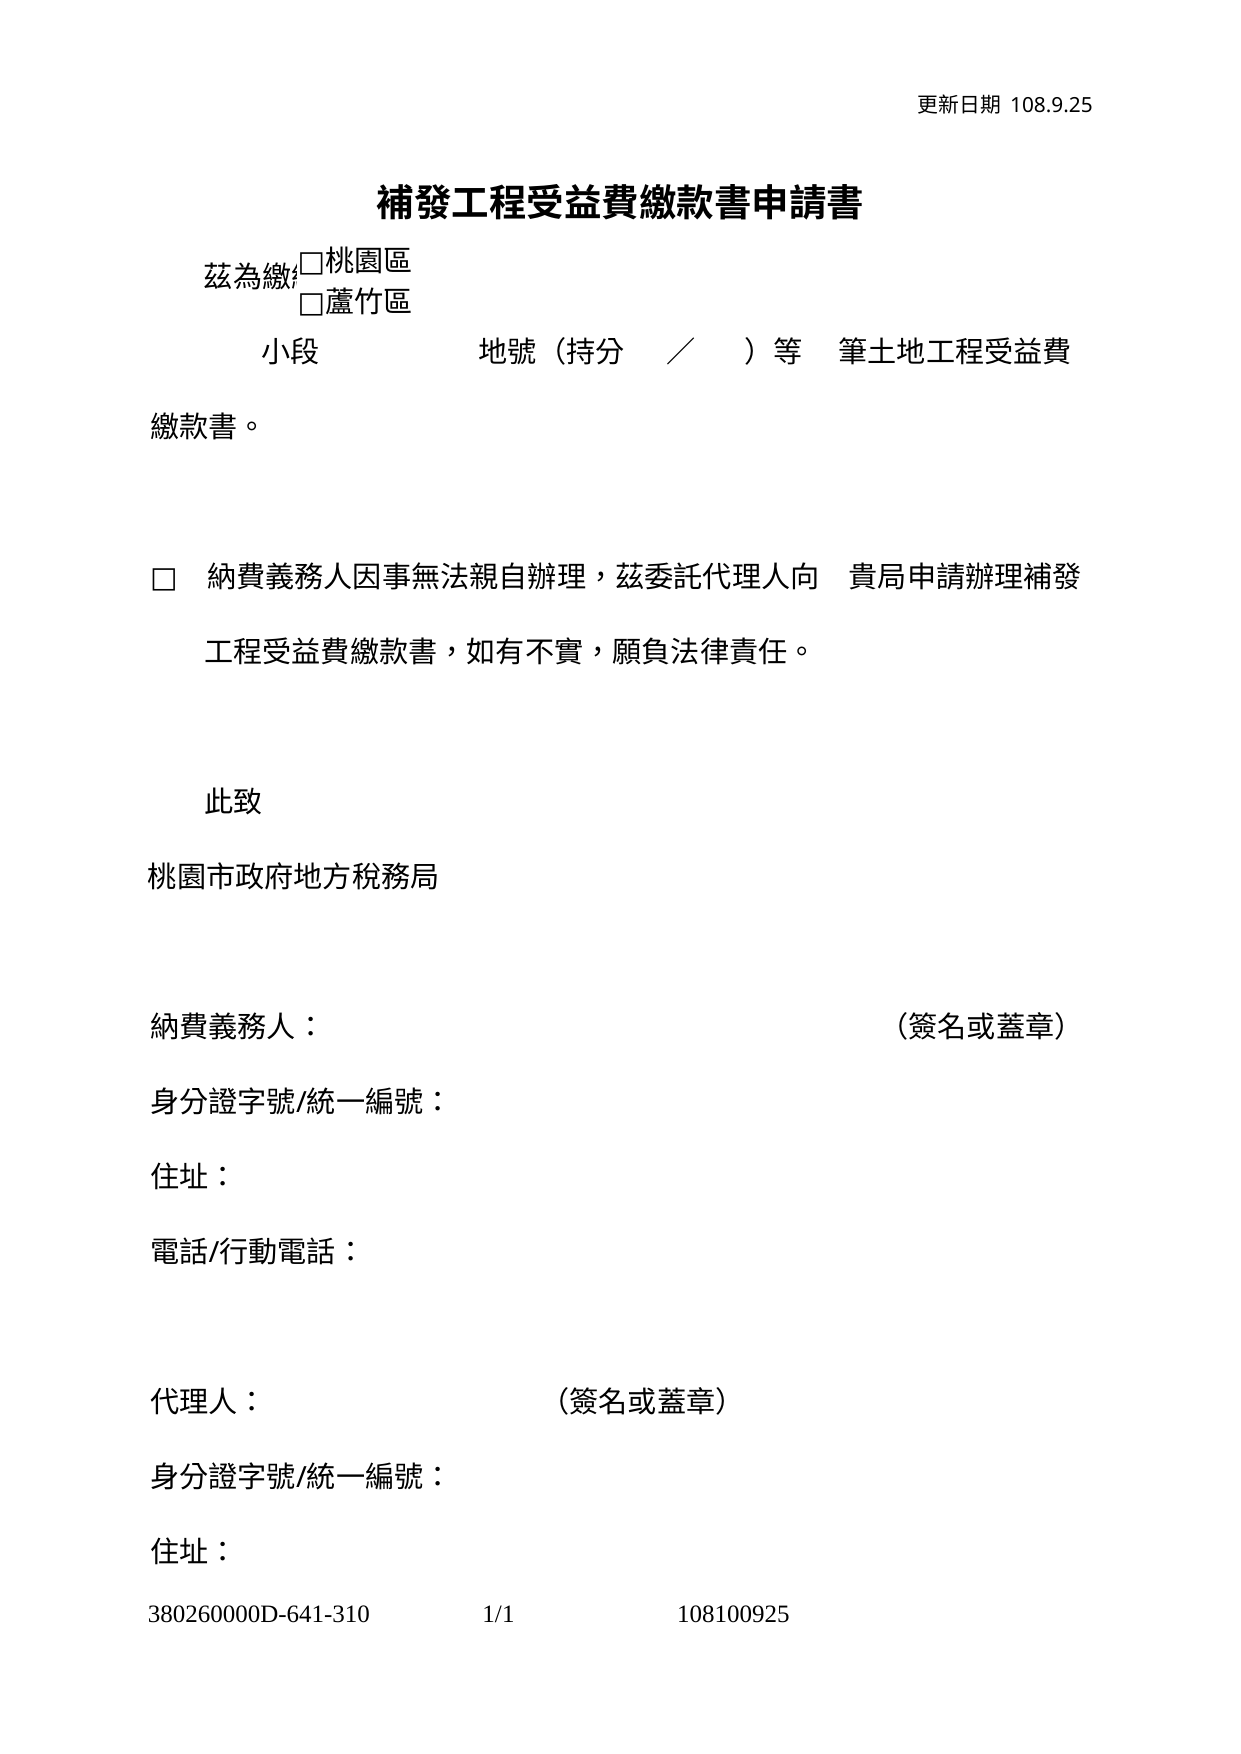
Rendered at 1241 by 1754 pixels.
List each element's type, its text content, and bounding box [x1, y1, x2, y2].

text 茲為繳納工程受益費之需，請開列坐落桃園市 段 [150, 238, 297, 313]
text □ 納費義務人因事無法親自辦理，茲委託代理人向 貴局申請辦理補發工程受益費繳款書，如有不實，願負法律責任。 [150, 538, 1092, 688]
text □蘆竹區 [297, 279, 1240, 321]
text □桃園區 [297, 238, 1240, 279]
text 電話/行動電話： [150, 1213, 1092, 1288]
text 住址： [150, 1138, 1092, 1213]
text 納費義務人： （簽名或蓋章） [150, 988, 1092, 1063]
text 桃園市政府地方稅務局 [148, 838, 1092, 913]
text 補發工程受益費繳款書申請書 [148, 163, 1092, 238]
text 身分證字號/統一編號： [150, 1438, 1092, 1513]
text 住址： [150, 1513, 1092, 1588]
text 此致 [204, 763, 1092, 838]
text 小段 地號（持分 ／ ）等 筆土地工程受益費繳款書。 [150, 313, 1092, 463]
text 代理人： （簽名或蓋章） [150, 1363, 1092, 1438]
text 身分證字號/統一編號： [150, 1063, 1092, 1138]
